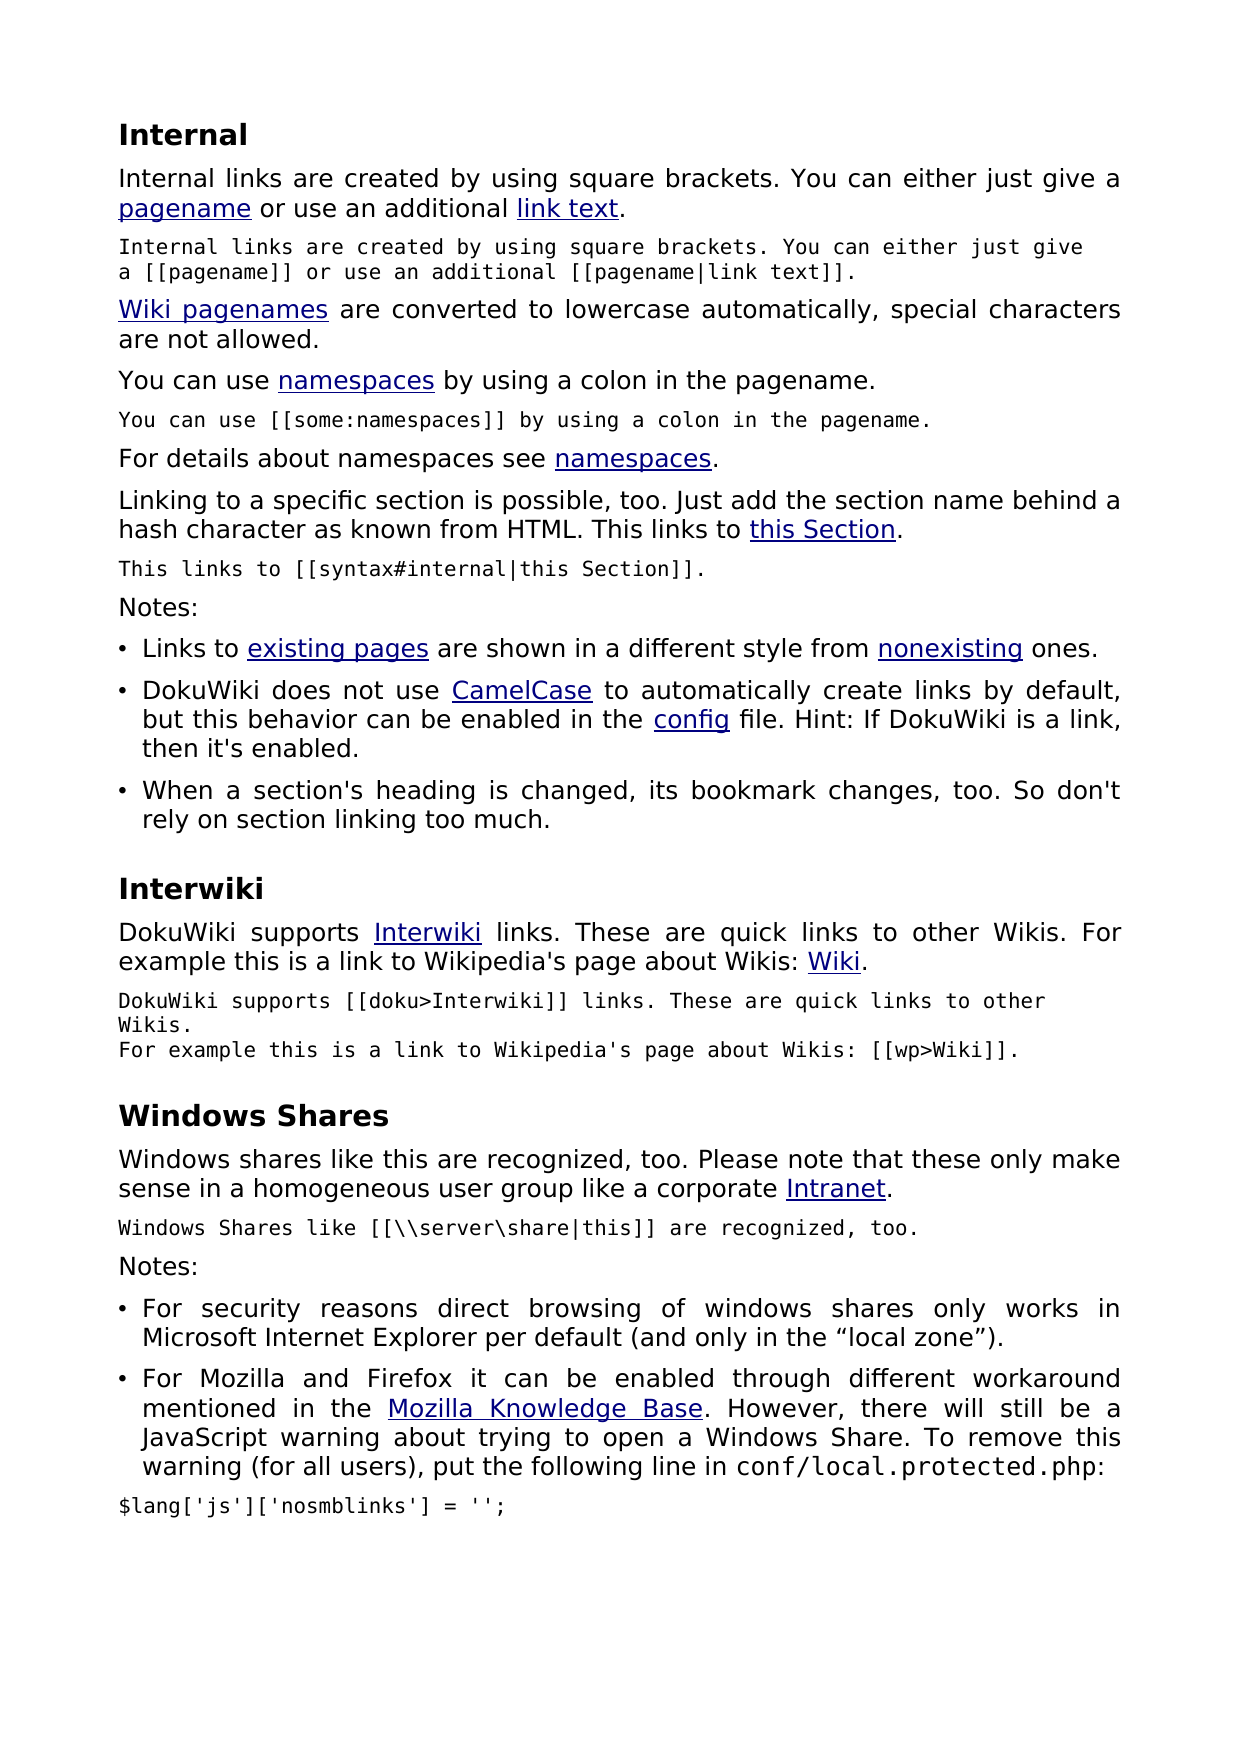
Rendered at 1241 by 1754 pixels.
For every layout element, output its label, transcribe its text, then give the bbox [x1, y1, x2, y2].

text DokuWiki supports Interwiki links. These are quick links to other Wikis. For example this is a link to Wikipedia's page about Wikis: Wiki. [118, 918, 1122, 977]
text Notes: [118, 593, 1122, 622]
text $lang['js']['nosmblinks'] = ''; [118, 1494, 1122, 1518]
text Linking to a specific section is possible, too. Just add the section name behind a hash character as known from HTML. This links to this Section. [118, 486, 1122, 544]
text DokuWiki supports [[doku>Interwiki]] links. These are quick links to other Wikis. For example this is a link to Wikipedia's page about Wikis: [[wp>Wiki]]. [118, 989, 1122, 1062]
list For security reasons direct browsing of windows shares only works in Microsoft Internet Explorer per default (and only in the “local zone”). [118, 1294, 1122, 1352]
text You can use [[some:namespaces]] by using a colon in the pagename. [118, 408, 1122, 432]
list When a section's heading is changed, its bookmark changes, too. So don't rely on section linking too much. [118, 776, 1122, 834]
text Windows shares like this are recognized, too. Please note that these only make sense in a homogeneous user group like a corporate Intranet. [118, 1145, 1122, 1204]
list Links to existing pages are shown in a different style from nonexisting ones. [118, 634, 1122, 664]
text Windows Shares like [[\\server\share|this]] are recognized, too. [118, 1216, 1122, 1240]
text Internal links are created by using square brackets. You can either just give a pagename or use an additional link text. [118, 164, 1122, 223]
list DokuWiki does not use CamelCase to automatically create links by default, but this behavior can be enabled in the config file. Hint: If DokuWiki is a link, then it's enabled. [118, 676, 1122, 764]
subtitle Windows Shares [118, 1099, 1122, 1133]
subtitle Internal [118, 118, 1122, 152]
text Wiki pagenames are converted to lowercase automatically, special characters are not allowed. [118, 296, 1122, 354]
text Internal links are created by using square brackets. You can either just give a [[pagename]] or use an additional [[pagename|link text]]. [118, 235, 1122, 284]
text For details about namespaces see namespaces. [118, 444, 1122, 473]
text You can use namespaces by using a colon in the pagename. [118, 367, 1122, 396]
subtitle Interwiki [118, 872, 1122, 906]
text Notes: [118, 1252, 1122, 1281]
list For Mozilla and Firefox it can be enabled through different workaround mentioned in the Mozilla Knowledge Base. However, there will still be a JavaScript warning about trying to open a Windows Share. To remove this warning (for all users), put the following line in conf/local.protected.php: [118, 1365, 1122, 1481]
text This links to [[syntax#internal|this Section]]. [118, 557, 1122, 581]
